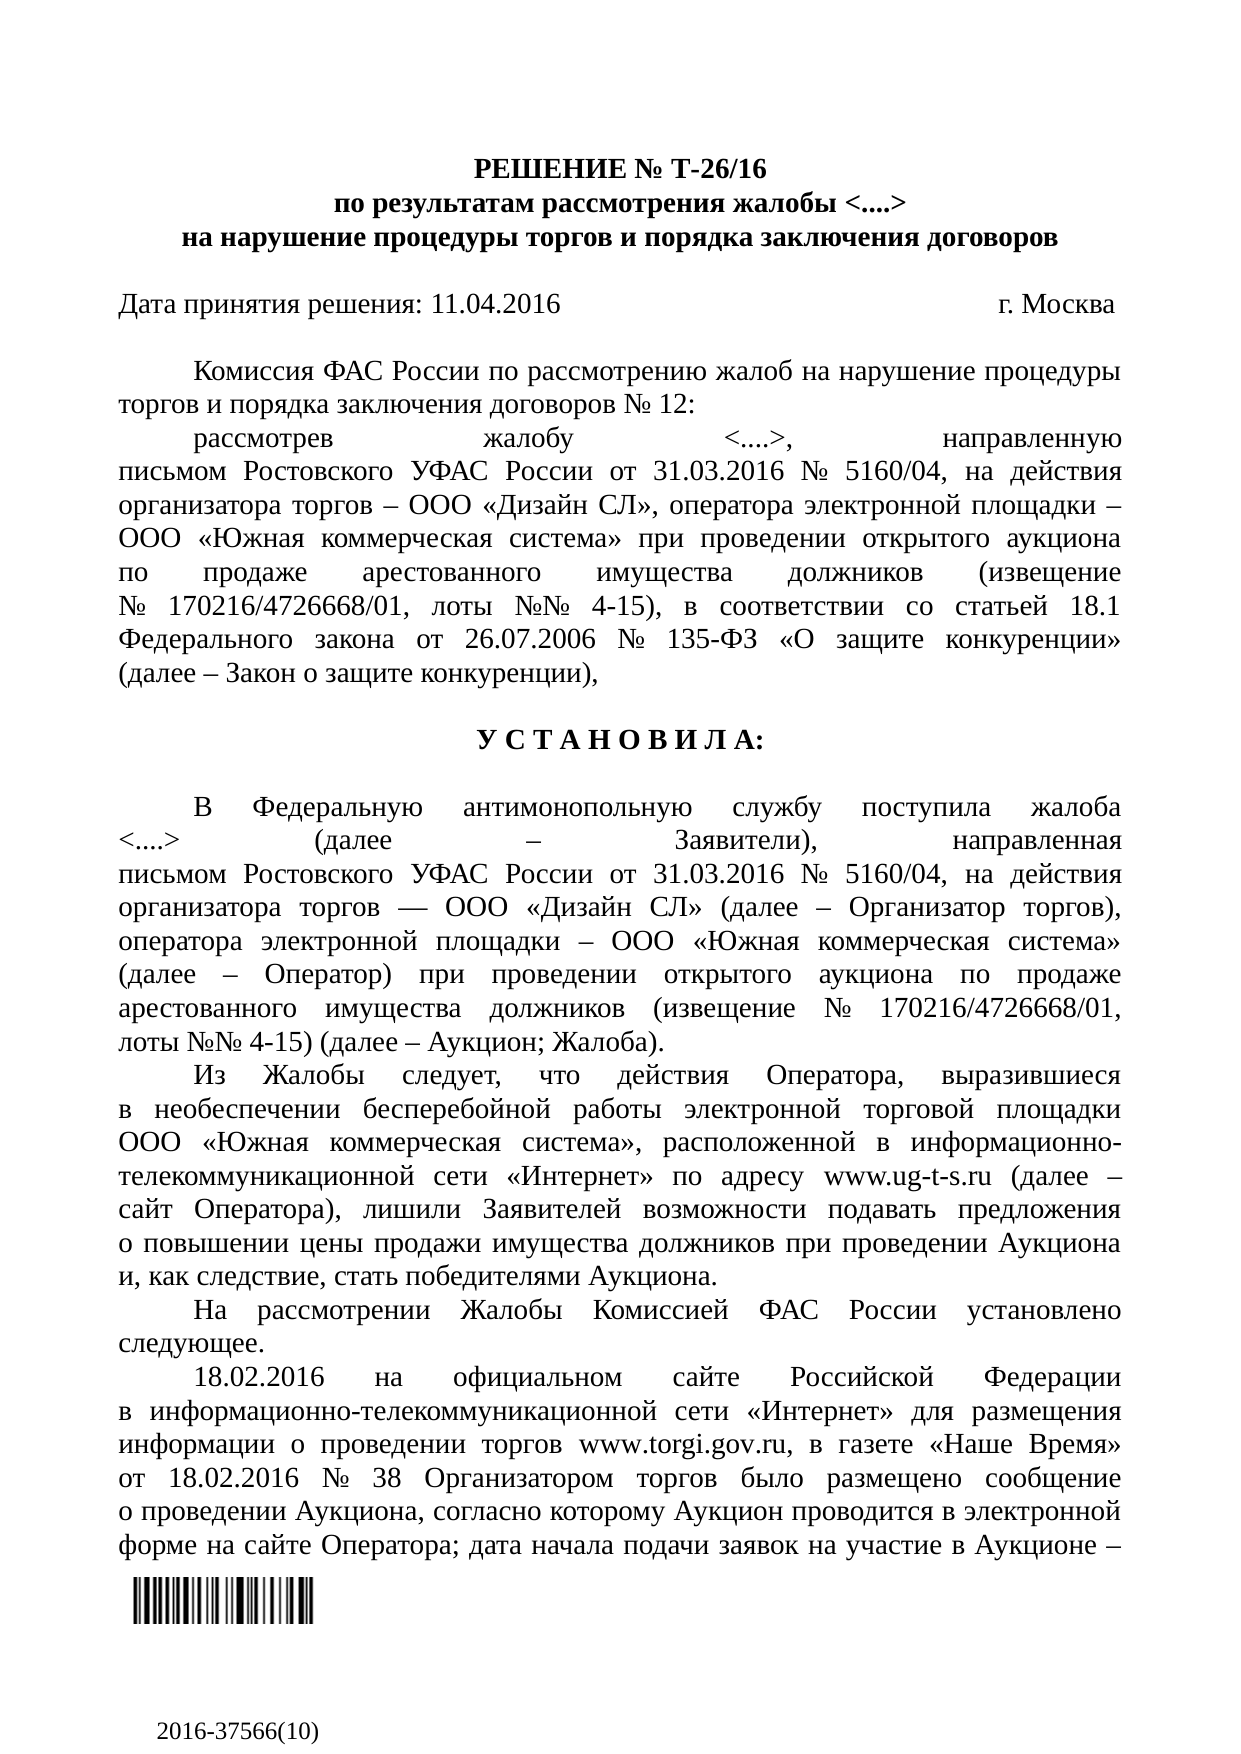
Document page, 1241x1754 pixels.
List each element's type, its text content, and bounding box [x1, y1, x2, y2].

text Комиссия ФАС России по рассмотрению жалоб на нарушение процедуры торгов и порядка заключения договоров № 12: [118, 353, 1122, 420]
text на нарушение процедуры торгов и порядка заключения договоров [118, 219, 1122, 252]
text рассмотрев жалобу <....>, направленную письмом Ростовского УФАС России от 31.03.2016 № 5160/04, на действия организатора торгов – ООО «Дизайн СЛ», оператора электронной площадки – ООО «Южная коммерческая система» при проведении открытого аукциона по продаже арестованного имущества должников (извещение № 170216/4726668/01, лоты №№ 4-15), в соответствии со статьей 18.1 Федерального закона от 26.07.2006 № 135-ФЗ «О защите конкуренции» (далее – Закон о защите конкуренции), [118, 420, 1122, 688]
text Из Жалобы следует, что действия Оператора, выразившиеся в необеспечении бесперебойной работы электронной торговой площадки ООО «Южная коммерческая система», расположенной в информационно-телекоммуникационной сети «Интернет» по адресу www.ug-t-s.ru (далее – сайт Оператора), лишили Заявителей возможности подавать предложения о повышении цены продажи имущества должников при проведении Аукциона и, как следствие, стать победителями Аукциона. [118, 1057, 1122, 1292]
text Дата принятия решения: 11.04.2016 г. Москва [118, 286, 1122, 319]
text На рассмотрении Жалобы Комиссией ФАС России установлено следующее. [118, 1292, 1122, 1359]
text У С Т А Н О В И Л А: [118, 722, 1122, 755]
text 18.02.2016 на официальном сайте Российской Федерации в информационно-телекоммуникационной сети «Интернет» для размещения информации о проведении торгов www.torgi.gov.ru, в газете «Наше Время» от 18.02.2016 № 38 Организатором торгов было размещено сообщение о проведении Аукциона, согласно которому Аукцион проводится в электронной форме на сайте Оператора; дата начала подачи заявок на участие в Аукционе – [118, 1359, 1122, 1560]
text по результатам рассмотрения жалобы <....> [118, 185, 1122, 219]
text В Федеральную антимонопольную службу поступила жалоба <....> (далее – Заявители), направленная письмом Ростовского УФАС России от 31.03.2016 № 5160/04, на действия организатора торгов — ООО «Дизайн СЛ» (далее – Организатор торгов), оператора электронной площадки – ООО «Южная коммерческая система» (далее – Оператор) при проведении открытого аукциона по продаже арестованного имущества должников (извещение № 170216/4726668/01, лоты №№ 4-15) (далее – Аукцион; Жалоба). [118, 789, 1122, 1057]
picture [118, 1577, 331, 1624]
text РЕШЕНИЕ № Т-26/16 [118, 152, 1122, 185]
